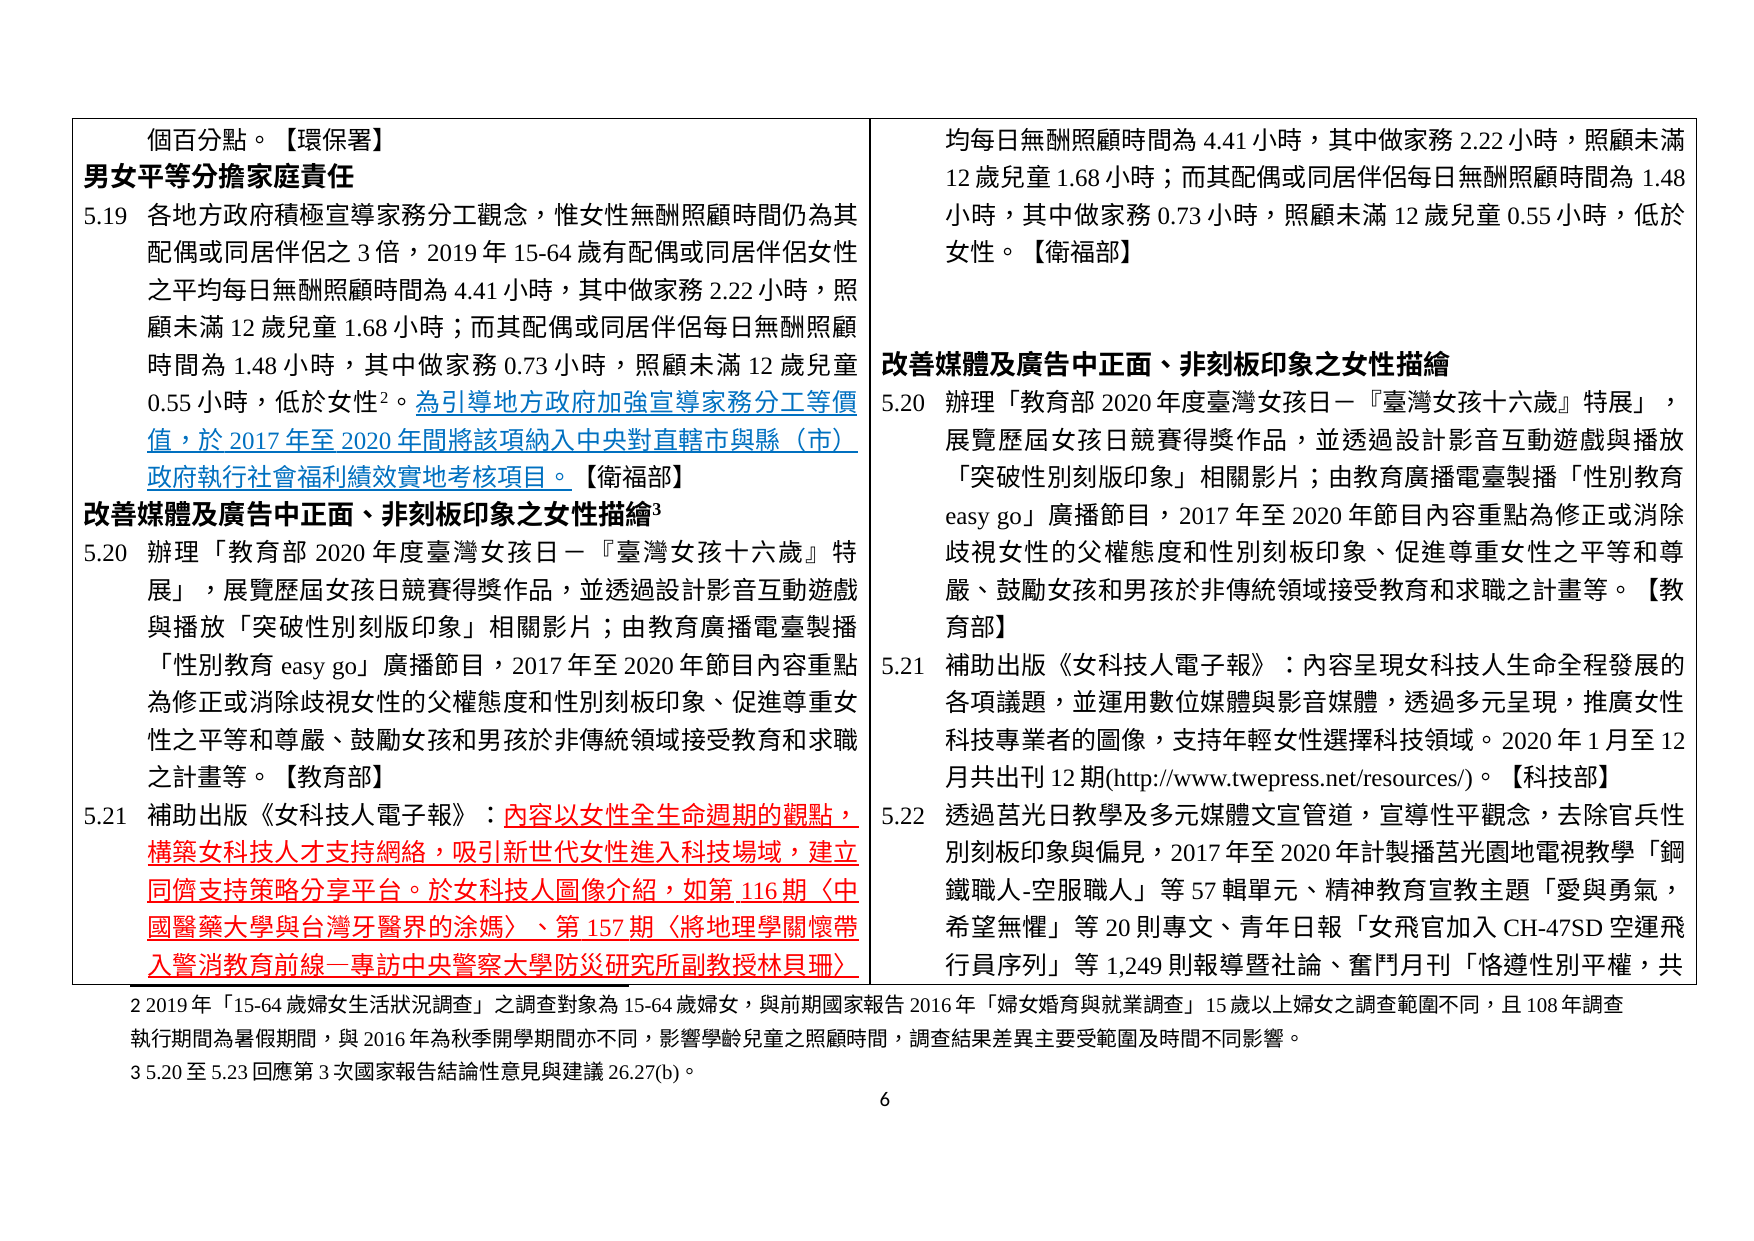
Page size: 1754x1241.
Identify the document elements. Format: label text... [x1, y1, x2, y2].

table_cell 我國社會受到傳統文化、習俗中男尊女卑及任務定型觀念之影響，女性於教育專科領域及職涯發展選擇等面向易受侷限。政府藉由辦理各式講習活動、多媒體宣導及描繪女性非傳統形象等方式，改善深具性別刻板印象之傳統習俗文化、家務責任分工和職業及教育選擇，並持續強化傳播媒體性別平權素養。 2019年將「去除性別刻板印象與偏見」納入性別平等重要議題，以「法規修訂及落實」、「消除職訓、就業中男女任務定型偏見」、「加強媒體及廣告中正面、非刻板印象之女性描繪」等8個策略由內政部等18個部會共同推動，相關成果請見本條各點次。另定期辦理「性別平等觀念電話民意調查」，2019年調查發現：民眾對於多元家庭接受度較2018年明顯提升，若與年齡及教育程度進行交叉分析，多元家庭接受度與年齡成反比(年齡較低者接受度較高)，與教育程度成正比(教育程度較高者接受度較高)；同性戀、跨性別等多元性別者逐漸被民眾認同及尊重。【性平處】 消除社會文化和習俗中的性別刻板印象 2018年至2020年持續辦理重要民俗輔助訪視，加強與民俗保存團體對話交流，宣導性別平等觀念與做法，並定期進行性別平等檢視。藉由多次宣導，近兩年觀察在許多媽祖信仰中，女性執事隊及轎班人員已愈來愈多見，如「大甲媽祖遶境進香」有全由女性組成的繡旗執事隊，「白沙屯媽祖進香」亦有女性參與轎班鑼鼓。【文化部】 2017年至2020年補助辦理「阿美族里漏部落的祭師們」、「里漏部落阿美族祭師歲時祭儀文化手冊編纂計畫」及「里漏部落與靈相遇的Sikawasay暨歲時祭儀之保存紀錄」，記錄傳統原住民族部落婦女於各項祭儀之主導性。【文化部】 持續於公私部門間宣導客家傳統祭祀禮儀及客家節慶活動應有性別平權之觀點，截至2020年底已掌握至少有30個宗族實施姑婆入祖塔或設置姑婆牌或媳婦全名刻印於祖牌；2020年12月函頒「客家委員會獎勵獲補助計畫落實性別平等施行措施」，運用客家相關補助計畫，鼓勵民間團體積極推動性別平等工作。【客委會】 2017年及2019年辦理地方政府殯葬管理業務績效評量作業，納入「宣導喪禮性別平等觀念」及「轄內殯葬服務業在服務過程中落實性別平等意識之情形」等考評指標，以督促地方持續落實宣導。另為推廣喪葬禮儀新觀念，宣導殯葬自主、性別平等、多元尊重等核心價值，2017年至2020年持續辦理「殯葬管理業務研習班」、「殯葬業務研討觀摩會」，以及現代國民喪禮研習活動；2018年至2020年開設「喪禮與性別平等」課程及「禮儀師專業教育訓練」。【內政部】 改善教育及特定職業性別隔離 為有效發揮婦幼警察組織功能，業於「警察人員陞遷辦法」明訂全國警察機關人事甄審委員會之組成任一性別比例不得低於三分之一及直轄市、縣（市）警察局婦幼警察隊隊長或副隊長至少1人由女性擔任等規定。女警人數由2017年6,224人(9.7％)提升至2020年8,728人(12.3％)，較2016年增加3.5個百分點，呈現穩定成長趨勢。【內政部】 為鼓勵女性加入消防工作行列，內政部消防署定期製作宣導影片，期有助於消除傳統性別刻板印象，以逐步提升消防領域內之女性比例。女性消防人員由2017年1,737人(11.9％)提升至2020年1,920人(11.8％)，較2016年(11.9％)下降0.1個百分點；女性擔任分隊長職務由2017年11.3％提升至2020年12.3％，較2016年上升1.4個百分點。【內政部】 女性國軍人力由2017年2萬餘人(約占志願役現員13.98％)，提升至2020年2萬2000餘人(約占志願役現員15.6％)；其中女性戰鬥兵科占女性總人數由2017年15.1％提升至2020年18.9％；目前除海軍潛艦因內部硬體條件因素，尚未開放運用女性外，其餘三軍戰鬥、戰鬥支援及勤務支援等部隊均已運用女性，包括陸軍砲兵、裝甲兵、工兵、海軍艦艇、陸戰隊、空軍各類型飛行部隊等，且與男性擔任相同任務；除女性國軍人力及擔任戰鬥勤務人數逐年增加外，在高階軍、士官幹部培養，自2018年2,393員提升至2020年3,075員，均明顯增長，並有多位女性同仁從事領導職務，帶領部隊取得佳績，均能有效破除性別刻板化。【國防部】 自2017年起改善女性同仁在海巡基地、艦艇勤務及基層營舍的工作及生活空間，並請各分署至校園推廣招募人才，鼓勵各性別踴躍參與海巡事務列為推廣重點，女性海巡人員2020年1,489人(12.8％)，較2016年提升5.1個百分點。【海委會】 2017年至2020年各科執業技師之女性人數分別為217人(5.0％)、243人(6.0％)、267人(6.2％)、286人(6.6％)。女性執業技師除人數逐年增加外，比率亦持續上升。【工程會】 2012學年度起辦理「高中女校科學巡迴講座」，教導學生國際數理學科奧林匹亞競賽相關之實驗操作，並邀請臺灣女科學家得主巡迴高中演講，鼓勵女學生投入科學領域；2017至2020學年度共巡迴39校次，參與女學生數約計4,766人。2018學年於活動後由學生填列有效問卷顯示，原傾向選讀文組織女學生204人，於活動後顯著改變意願選讀理組者為78人，約占38％。【教育部】 推動「女性科技人才培育之科學活動與出版」計畫，補助辦理女性科技人才相關科普活動及出版計畫，促進女性參與 STEM 領域。推廣活動多元，包含科學營場、研習工作坊等型態，以及電子報、專書、紀錄片、圖文書等製作出版。2017年至2020年共補助34件計畫，投注經費近2千7百萬餘元，辦理110場活動，參與活動之人數總計達9,987人，女性5,765人(57.7％)。【科技部】 2019年大專院校就讀自然科學、數學及統計、資訊通訊科技、工程、製造及營建之女性學生所占比率24.1％，較2016年提升3.4個百分點。【教育部】 預計2021年國立大學績效型指標補助款及獎勵補助私立技專校院整體發展經費，已納入指標：「學校之理工、科技、交通、農業、醫學等相關科系所，設置獎學金供女學生申請，以積極鼓勵女學生就讀；或照顧、護理、幼保等相關科系所，設置獎學金供男學生申請，以積極鼓勵男學生就讀；或針對任一性別學生人數未達三分之一之科系所，設置獎學金供少數性別之學生申請，以資鼓勵」透過政策性引導，以積極衡平校園內性別平等，後續持續追蹤成效。【教育部】 2017年至2020年職前訓練人數為20萬3,827人，女性為13萬2,687人(65％)。針對女性(男性)參訓比率低於20％之職群類別(如表5-1)，每年擇一訓練職類滾動檢討，且透過公立就業服務機構就業諮詢的過程，協助失業女性(男性)釐清未來就業方向，如經諮詢其性向適合工業職類者，將主動鼓勵其參訓相關訓練課程，以降低個案本身對於職業之性別刻版印象，提高女性(男性)學員參訓比率，協助排除就業障礙，使渠等儘速就業，重返職場。2019年擇定水電職類，共訓練男性376人、女性50人，占12％(較近3年2015年至2017年平均數提升2個百分點)；2020年擇定機電職類，共訓練男性409人、女性52人，占11％(較近3年2016年至2018年平均數提升5.6個百分點。【勞動部】 女性飛航駕駛員人數由2019年168人(5.3％)提升至2020年173人(5.6％)；女性取得大客車駕照由2019年377人(4.4％)提升至2020年727人(8.2％)；女性船員在本國籍船舶服務人數由2019年169人(3.3％)提升至2020年184人(3.4％)，辦理2019年度營運與服務績優客船及載客小船選拔活動時，將性別平等指標納入選拔評分項目。【交通部】 持續鼓勵委託辦理公寓大廈管理服務人員訓練之單位積極推廣，以增加女性參訓人數，2020年計2,561人次女性參與(28.5％)，較2019年提升約12個百分點。【內政部】 環保署將「提升女性參訓比例」列入各類環保人員訓練機構考核加分項目，2020年女性參訓占全體比例26％，較2018年提升1個百分點。【環保署】 男女平等分擔家庭責任 各地方政府積極宣導家務分工觀念，惟女性無酬照顧時間仍為其配偶或同居伴侶之3倍，2019年15-64歲有配偶或同居伴侶女性之平均每日無酬照顧時間為4.41小時，其中做家務2.22小時，照顧未滿12歲兒童1.68小時；而其配偶或同居伴侶每日無酬照顧時間為1.48小時，其中做家務0.73小時，照顧未滿12歲兒童0.55小時，低於女性。為引導地方政府加強宣導家務分工等價值，於2017年至2020年間將該項納入中央對直轄市與縣（市）政府執行社會福利績效實地考核項目。【衛福部】 改善媒體及廣告中正面、非刻板印象之女性描繪 辦理「教育部2020年度臺灣女孩日－『臺灣女孩十六歲』特展」，展覽歷屆女孩日競賽得獎作品，並透過設計影音互動遊戲與播放「突破性別刻版印象」相關影片；由教育廣播電臺製播「性別教育easy go」廣播節目，2017年至2020年節目內容重點為修正或消除歧視女性的父權態度和性別刻板印象、促進尊重女性之平等和尊嚴、鼓勵女孩和男孩於非傳統領域接受教育和求職之計畫等。【教育部】 補助出版《女科技人電子報》：內容以女性全生命週期的觀點，構築女科技人才支持網絡，吸引新世代女性進入科技場域，建立同儕支持策略分享平台。於女科技人圖像介紹，如第116期〈中國醫藥大學與台灣牙醫界的涂媽〉、第157期〈將地理學關懷帶入警消教育前線—專訪中央警察大學防災研究所副教授林貝珊〉等，並有各行各業女性群像描繪，如第110期〈開啟遊戲的啟蒙時代─學次方教育設計工作室〉的女性遊戲教育團隊、第114期〈與所有女性朋友一起打造一個開放、平等、分享學習Python的環境─PyLadies〉介紹程式愛好的女性專屬社群等專文；並記錄書寫女科技人的生活工作困境，如第109期〈職場媽媽，育兒路上妳不孤單〉、第128期〈媽媽能不能早點來接我？—雙薪家庭的幼托窘境」〉描述育兒心路歷程、第156期〈學校沒有告訴妳的，成為博士之後的天堂路〉；另提供女性職場一日專欄，如第115期〈造船工程師〉、第130期〈氣象觀測員〉、第123期〈數位產品經理的一天─在雲端管理跨國產品開發團隊〉等。並運用數位與影音媒體，透過多元呈現方式，推廣女性科技專業者的圖像，支持年輕女性選擇科技領域。2017年至2020年共出刊48期(http://www.twepress.net/resources/)。【科技部】 透過莒光日教學及多元媒體文宣管道，宣導性平觀念，去除官兵性別刻板印象與偏見，2017年至2020年計製播莒光園地電視教學「鋼鐵職人-空服職人」等57輯單元、精神教育宣教主題「愛與勇氣，希望無懼」等20則專文、青年日報「女飛官加入CH-47SD空運飛行員序列」等1,249則報導暨社論、奮鬥月刊「恪遵性別平權，共創優質環境」等95則報導、吾愛吾家「生活不同步，如何跳出美妙雙人舞」等42則專文、漢聲廣播電臺「女性砲兵添新血，發揮專業與自信」等1,951檔口播暨插播、國防部發言人臉書專頁及國防部政治作戰局YouTube頻道「飛行的夢想」等35部國軍形象廣告，媒體及廣告中正面、非刻板印象之女性描繪之宣教內容，均逐年成長。【國防部】 基隆市政府分別於2017年及2020年運用微電影記錄全國唯一女性引水人及女性聯結車司機，勇於突破職場性別框架，追求自我實現之親身經歷，並結合臺灣女孩日，於學校及社區宣導微電影，開啟社會大眾對性別平等的視野、翻轉職業性別隔離及打破刻板印象。【性平處】 推動傳播媒體規範，避免媒體性別歧視 2017年至2020年委託兒少團體辦理「平面媒體兒少新聞識讀推廣」，並於「兒少新聞妙捕手」網站性別新聞專區公布性別相關之新聞案例分析及論述專文，共計41篇，省思媒體報導呈現之性別刻板印象及性別歧視，以促進性別平權觀念的提升。【文化部】 2017年至2020年委託辦理人才培訓課程時納入性平宣導，邀請專業律師、性平專家與媒體從業人員探討「性別平權&違規廣告」、「媒體、法律與性別_最具影響力的溝通媒介如何促進性別平等」、「性別平權 in 媒體」等議題，以及辦理「媒體報導與性別」主題線上課程，影片於Youtube平台供民眾及媒體參閱。【文化部】 2017年至2020年期間函請各縣市政府加強輔導平面媒體，落實相關作用法之執行，並督促所轄平面媒體公協會轉知所屬會員業者，以加強宣導媒體自律，並強化性別意識敏感度，避免平面媒體中性別刻板印象、歧視現象。【文化部】(原5.27) 通傳會對於電視節目之管理是依據《廣播電視法》、《衛星廣播電視法》等相關規定依法監理違規內容。現行《廣播電視法》、《衛星廣播電視法》已明確訂有廣電內容不得妨害公序良俗、兒少身心健康、違反電視節目分級處理辦法規定及相關違規罰則。配合罰則規定，制定評量表之措施，以作為行政處分案件罰鍰採計之計算基準，評量表內已明列必須將裁處次數(含警告)納入計算。【通傳會】(原5.26) 通傳會2020年辦理與性別平權、媒體新典範翻轉性別暴力敘事、從CEDAW實踐尊重多元等議題相關之研討會共計6場，有效出席填答問卷人次共466人，男性占32.4％、女性占67.6％。【通傳會】(原2.45移至此) [73, 119, 869, 984]
table_cell 我國社會受到傳統文化、習俗中男尊女卑及任務定型觀念之影響，女性於教育專科領域及職涯發展選擇等面向易受侷限。政府藉由辦理各式講習活動、多媒體宣導及描繪女性非傳統形象等方式，改善深具性別刻板印象之傳統習俗文化、家務責任分工和職業及教育選擇，並持續強化傳播媒體性別平權素養。 2019年將「去除性別刻板印象與偏見」納入性別平等重要議題，以「法規修訂及落實」、「消除職訓、就業中男女任務定型偏見」、「加強媒體及廣告中正面、非刻板印象之女性描繪」等8個策略由內政部等18個部會共同推動，相關成果請見本條各點次。另定期辦理「性別平等觀念電話民意調查」，2019年調查發現：民眾之性別平等意識較2018年進步，增加幅度介於3至8個百分點之間；民眾對於多元家庭接受度高，較2018年明顯進步，但年紀愈大、教育程度愈低者則偏向傳統婚姻關係；同性戀、跨性別等多元性別觀念逐漸被民眾認同及尊重等。【性平處】 消除社會文化和習俗中的性別刻板印象 2018年至2020年持續辦理重要民俗輔助訪視，加強與民俗保存團體對話交流，宣導性別平等觀念與做法，並定期進行性別平等檢視。藉由多次宣導，近兩年觀察在許多媽祖信仰中，女性執事隊及轎班人員已愈來愈多見，如「大甲媽祖遶境進香」有全由女性組成的繡旗執事隊，「白沙屯媽祖進香」亦有女性參與轎班鑼鼓。【文化部】 2017年至2020年補助辦理「阿美族里漏部落的祭師們」、「里漏部落阿美族祭師歲時祭儀文化手冊編纂計畫」及「里漏部落與靈相遇的Sikawasay暨歲時祭儀之保存紀錄」，記錄傳統原住民族部落婦女於各項祭儀之主導性。【文化部】 持續於公私部門間宣導客家傳統祭祀禮儀及客家節慶活動應有性別平權之觀點，截至2020年底已掌握至少有30個宗族實施姑婆入祖塔或設置姑婆牌或媳婦全名刻印於祖牌；2020年12月函頒「客家委員會獎勵獲補助計畫落實性別平等施行措施」，運用客家相關補助計畫，鼓勵民間團體積極推動性別平等工作。【客委會】 2017年及2019年辦理地方政府殯葬管理業務績效評量作業，納入「宣導喪禮性別平等觀念」及「轄內殯葬服務業在服務過程中落實性別平等意識之情形」等考評指標，以督促地方持續落實宣導。另為推廣喪葬禮儀新觀念，宣導殯葬自主、性別平等、多元尊重等核心價值，2017年至2020年持續辦理「殯葬管理業務研習班」、「殯葬業務研討觀摩會」，以及現代國民喪禮研習活動；2018年至2020年開設「喪禮與性別平等」課程及「禮儀師專業教育訓練」。【內政部】 改善教育及特定職業性別隔離 女警人數由2017年6,224人(9.7％)提升至2020年8,728人(12.3％)，較2016年增加3.5個百分點，呈現穩定成長趨勢。【內政部】 女性消防人員由2017年1,737人(11.9％)提升至2020年1,920人(11.8％)，較2016年(11.9％)下降0.1個百分點；女性擔任分隊長職務由2017年11.3％提升至2020年12.3％，較2016年上升1.4個百分點。【內政部】 女性國軍人力由2017年2萬餘人(約占志願役現員13.98％)，提升至2020年2萬2000餘人(約占志願役現員15.6％)；其中女性戰鬥兵科佔女性總人數由2017年15.1％提升至2020年18.9％。目前除海軍潛艦因內部硬體條件因素，尚未開放運用女性外，其餘三軍戰鬥、戰鬥支援及勤務支援等部隊均已運用女性，包括陸軍砲兵、裝甲兵、工兵、海軍艦艇、陸戰隊、空軍各類型飛行部隊等，且與男性擔任相同任務。【國防部】 女性海巡人員2020年1,489人(12.8％)，較2016年提升5.1個百分點。【海委會】 2017年至2020年各科執業技師之女性人數分別為217人(5.0％)、243人(6.0％)、267人(6.2％)、286人(6.6％)。女性執業技師除人數逐年增加外，比率亦持續上升。【工程會】 2012學年度起辦理「高中女校科學巡迴講座」，教導學生國際數理學科奧林匹亞競賽相關之實驗操作，並邀請臺灣女科學家得主巡迴高中演講，鼓勵女學生投入科學領域；2017至2020學年度共巡迴39校次，參與女學生數約計4,766人。2018學年於活動後由學生填列有效問卷顯示，原傾向選讀文組織女學生204人，於活動後顯著改變意願選讀理組者為78人，約占38％。【教育部】 推動「女性科技人才培育之科學活動與出版」計畫，補助辦理女性科技人才相關科普活動及出版計畫，促進女性參與 STEM 領域。推廣活動多元，包含科學營場、研習工作坊等型態，以及電子報、專書、紀錄片、圖文書等製作出版。2017年至2020年共補助34件計畫，投注經費近2千7百萬餘元，辦理110場活動，參與活動之人數總計達9,987人，女性5,765人(57.7％)。【科技部】 2019年大專院校就讀自然科學、數學及統計、資訊通訊科技、工程、製造及營建之女性學生所占比率24.1％，較2016年提升3.4個百分點。【教育部】 2021年之國立大學績效型指標補助款及獎勵補助私立技專校院整體發展經費，已納入指標：「學校之理工、科技、交通、農業、醫學等相關科系所，設置獎學金供女學生申請，以積極鼓勵女學生就讀；或照顧、護理、幼保等相關科系所，設置獎學金供男學生申請，以積極鼓勵男學生就讀；或針對任一性別學生人數未達三分之一之科系所，設置獎學金供少數性別之學生申請，以資鼓勵」透過政策性引導，以積極衡平校園內性別平等，後續持續追蹤成效。【教育部】 2017年至2020年職前訓練人數為20萬3,827人，女性為13萬2,687人(65％)，職群類別統計資料如表5-1。針對女性(男性)參訓比率低於20％之職訓類別，每年擇一訓練職類滾動檢討，以提高女性(男性)學員參訓比率；並優先錄取不利處境女性(男性)。2019年擇定水電職類，共訓練男性376人、女性50人(女性參訓比率為12％，較近3年(2015年至2017年)平均數提升2個百分點)；2020年擇定機電職類，共訓練男性409人、女性52人(女性參訓比率為11％，較近3年(2016年至2018年)平均數提升5.6個百分點。【勞動部】 女性飛航駕駛員人數由2019年168人(5.3％)，至2020年提升為173人(5.6％)；女性取得大客車駕照由2019年377人(4.4％)，至2020年提升為727人(8.2％)；女性船員在本國籍船舶服務人數由2019年169人(3.3％)，至2020年提升為184人(3.4％)，辦理2019年度營運與服務績優客船及載客小船選拔活動時，將性別平等指標納入選拔評分項目。【交通部】 鼓勵委託辦理公寓大廈管理服務人員訓練之單位，增加女性參訓人數，2020年計2,561人次女性參與(28.5％)，較2019年提升約12個百分點。【內政部】 環保署將「提升女性參訓比例」列入各類環保人員訓練機構考核加分項目，2020年女性參訓占全體比例26％，較2018年提升1個百分點。【環保署】 男女平等分擔家庭責任 各地方政府積極宣導家務分工觀念，惟女性無酬照顧時間仍為其配偶或同居伴侶之3倍，2019年15-64歲有配偶或同居伴侶女性之平均每日無酬照顧時間為4.41小時，其中做家務2.22小時，照顧未滿12歲兒童1.68小時；而其配偶或同居伴侶每日無酬照顧時間為1.48小時，其中做家務0.73小時，照顧未滿12歲兒童0.55小時，低於女性。【衛福部】 改善媒體及廣告中正面、非刻板印象之女性描繪 辦理「教育部2020年度臺灣女孩日－『臺灣女孩十六歲』特展」，展覽歷屆女孩日競賽得獎作品，並透過設計影音互動遊戲與播放「突破性別刻版印象」相關影片；由教育廣播電臺製播「性別教育easy go」廣播節目，2017年至2020年節目內容重點為修正或消除歧視女性的父權態度和性別刻板印象、促進尊重女性之平等和尊嚴、鼓勵女孩和男孩於非傳統領域接受教育和求職之計畫等。【教育部】 補助出版《女科技人電子報》：內容呈現女科技人生命全程發展的各項議題，並運用數位媒體與影音媒體，透過多元呈現，推廣女性科技專業者的圖像，支持年輕女性選擇科技領域。2020年1月至12月共出刊12期(http://www.twepress.net/resources/)。【科技部】 透過莒光日教學及多元媒體文宣管道，宣導性平觀念，去除官兵性別刻板印象與偏見，2017年至2020年計製播莒光園地電視教學「鋼鐵職人-空服職人」等57輯單元、精神教育宣教主題「愛與勇氣，希望無懼」等20則專文、青年日報「女飛官加入CH-47SD空運飛行員序列」等1,249則報導暨社論、奮鬥月刊「恪遵性別平權，共創優質環境」等95則報導、吾愛吾家「生活不同步，如何跳出美妙雙人舞」等42則專文、漢聲廣播電臺「女性砲兵添新血，發揮專業與自信」等1,951檔口播暨插播、國防部發言人臉書專頁及國防部政治作戰局YouTube頻道「飛行的夢想」等35部國軍形象廣告，媒體及廣告中正面、非刻板印象之女性描繪之宣教內容，均逐年成長。【國防部】 基隆市政府分別於2017年及2020年運用微電影記錄全國唯一女性引水人及女性聯結車司機，勇於突破職場性別框架，追求自我實現之親身經歷，並結合臺灣女孩日，於學校及社區宣導微電影，開啟社會大眾對性別平等的視野、翻轉職業性別隔離及打破刻板印象。【性平處】 推動傳播媒體規範，避免媒體性別歧視 2017年至2020年委託兒少團體辦理「平面媒體兒少新聞識讀推廣」，並於「兒少新聞妙捕手」網站性別新聞專區公布性別相關之新聞案例、專文，導正對少數性別族群的負面標籤與形容，避免一般閱聽大眾的錯誤刻板印象。【文化部】 2017年至2020年委託辦理人才培訓課程時納入性平宣導，邀請專業律師、性平專家與媒體從業人員探討「兩性平權&違規廣告」、「媒體、法律與性別_最具影響力的溝通媒介如何促進性別平等」、「性別平權 in 媒體」等議題，以及辦理「媒體報導與性別」主題線上課程，影片於Youtube平台供民眾及媒體參閱。【文化部】 通傳會對於電視節目之管理是依據《廣播電視法》、《衛星廣播電視法》等相關規定依法監理違規內容。現行《廣播電視法》、《衛星廣播電視法》已明確訂有廣電內容不得妨害公序良俗、兒少身心健康、違反電視節目分級處理辦法規定及相關違規罰則。配合罰則規定，制定評量表之措施，以作為行政處分案件罰鍰採計之計算基準，評量表內已明列必須將裁處次數(含警告)納入計算。【通傳會】 2017年至2020年期間函請各縣市政府加強輔導平面媒體，落實相關作用法之執行，並督促所轄平面媒體公協會轉知所屬會員業者，以加強宣導媒體自律，並強化性別意識敏感度，避免平面媒體中性別刻板印象、歧視現象。【文化部】 [871, 119, 1696, 984]
